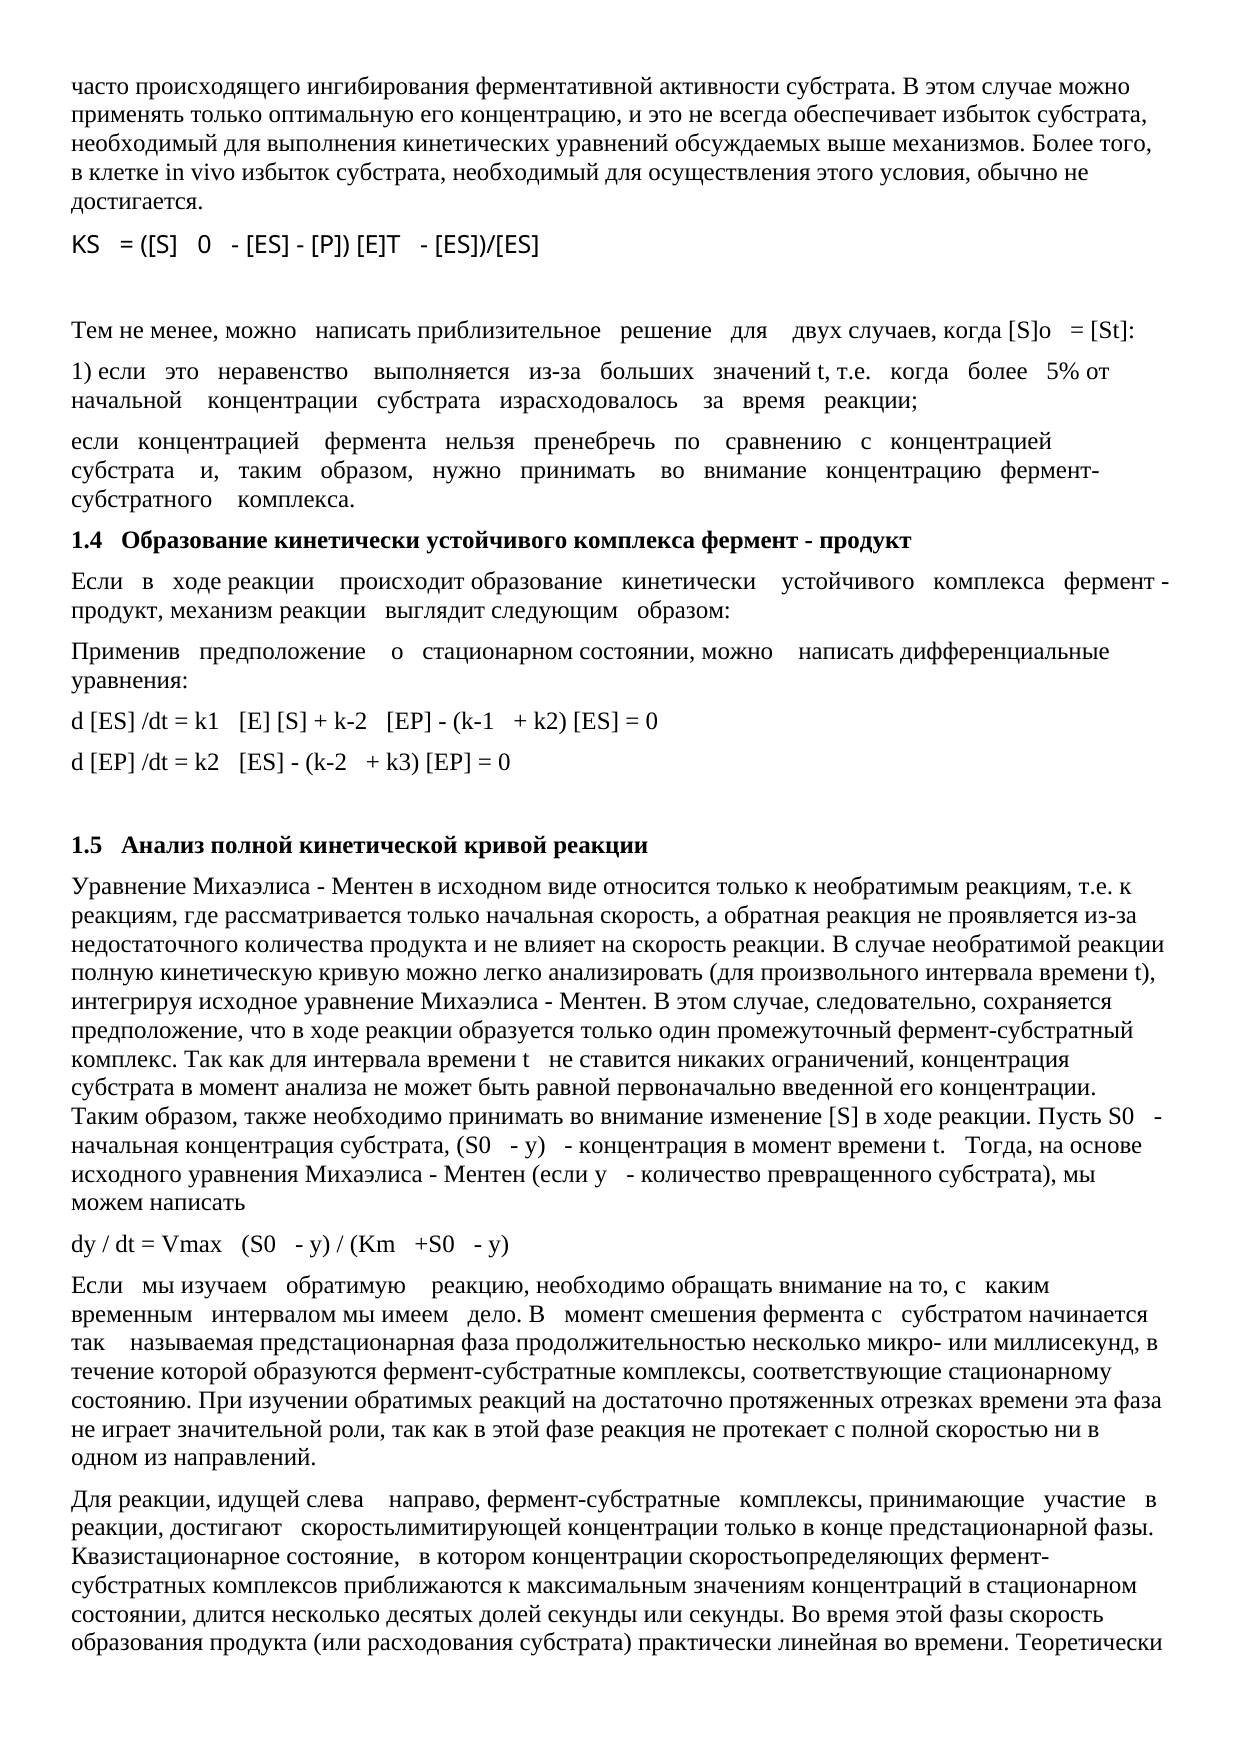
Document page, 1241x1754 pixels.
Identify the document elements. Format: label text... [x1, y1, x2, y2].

text Тем не менее, можно написать приблизительное решение для двух случаев, когда [S]о = [St]: [71, 315, 1169, 344]
text Применив предположение о стационарном состоянии, можно написать дифференциальные уравнения: [71, 636, 1169, 694]
text 1.4 Образование кинетически устойчивого комплекса фермент - продукт [71, 525, 1169, 554]
text KS = ([S] 0 - [ES] - [P]) [E]T - [ES])/[ES] [71, 227, 1169, 261]
text Если мы изучаем обратимую реакцию, необходимо обращать внимание на то, с каким временным интервалом мы имеем дело. В момент смешения фермента с субстратом начинается так называемая предстационарная фаза продолжительностью несколько микро- или миллисекунд, в течение которой образуются фермент-субстратные комплексы, соответствующие стационарному состоянию. При изучении обратимых реакций на достаточно протяженных отрезках времени эта фаза не играет значительной роли, так как в этой фазе реакция не протекает с полной скоростью ни в одном из направлений. [71, 1270, 1169, 1471]
text Если в ходе реакции происходит образование кинетически устойчивого комплекса фермент - продукт, механизм реакции выглядит следующим образом: [71, 566, 1169, 624]
text d [EP] /dt = k2 [ES] - (k-2 + k3) [EP] = 0 [71, 747, 1169, 776]
text 1) если это неравенство выполняется из-за больших значений t, т.е. когда более 5% от начальной концентрации субстрата израсходовалось за время реакции; [71, 356, 1169, 414]
text если концентрацией фермента нельзя пренебречь по сравнению с концентрацией субстрата и, таким образом, нужно принимать во внимание концентрацию фермент-субстратного комплекса. [71, 426, 1169, 512]
text d [ES] /dt = k1 [E] [S] + k-2 [EP] - (k-1 + k2) [ES] = 0 [71, 706, 1169, 735]
text dy / dt = Vmax (S0 - y) / (Km +S0 - y) [71, 1229, 1169, 1257]
text 1.5 Анализ полной кинетической кривой реакции [71, 830, 1169, 859]
text Для реакции, идущей слева направо, фермент-субстратные комплексы, принимающие участие в реакции, достигают скоростьлимитирующей концентрации только в конце предстационарной фазы. Квазистационарное состояние, в котором концентрации скоростьопределяющих фермент-субстратных комплексов приближаются к максимальным значениям концентраций в стационарном состоянии, длится несколько десятых долей секунды или секунды. Во время этой фазы скорость образования продукта (или расходования субстрата) практически линейная во времени. Теоретически [71, 1484, 1169, 1656]
text Уравнение Михаэлиса - Ментен в исходном виде относится только к необратимым реакциям, т.е. к реакциям, где рассматривается только начальная скорость, а обратная реакция не проявляется из-за недостаточного количества продукта и не влияет на скорость реакции. В случае необратимой реакции полную кинетическую кривую можно легко анализировать (для произвольного интервала времени t), интегрируя исходное уравнение Михаэлиса - Ментен. В этом случае, следовательно, сохраняется предположение, что в ходе реакции образуется только один промежуточный фермент-субстратный комплекс. Так как для интервала времени t не ставится никаких ограничений, концентрация субстрата в момент анализа не может быть равной первоначально введенной его концентрации. Таким образом, также необходимо принимать во внимание изменение [S] в ходе реакции. Пусть S0 - начальная концентрация субстрата, (S0 - y) - концентрация в момент времени t. Тогда, на основе исходного уравнения Михаэлиса - Ментен (если y - количество превращенного субстрата), мы можем написать [71, 871, 1169, 1216]
text часто происходящего ингибирования ферментативной активности субстрата. В этом случае можно применять только оптимальную его концентрацию, и это не всегда обеспечивает избыток субстрата, необходимый для выполнения кинетических уравнений обсуждаемых выше механизмов. Более того, в клетке in vivo избыток субстрата, необходимый для осуществления этого условия, обычно не достигается. [71, 71, 1169, 214]
